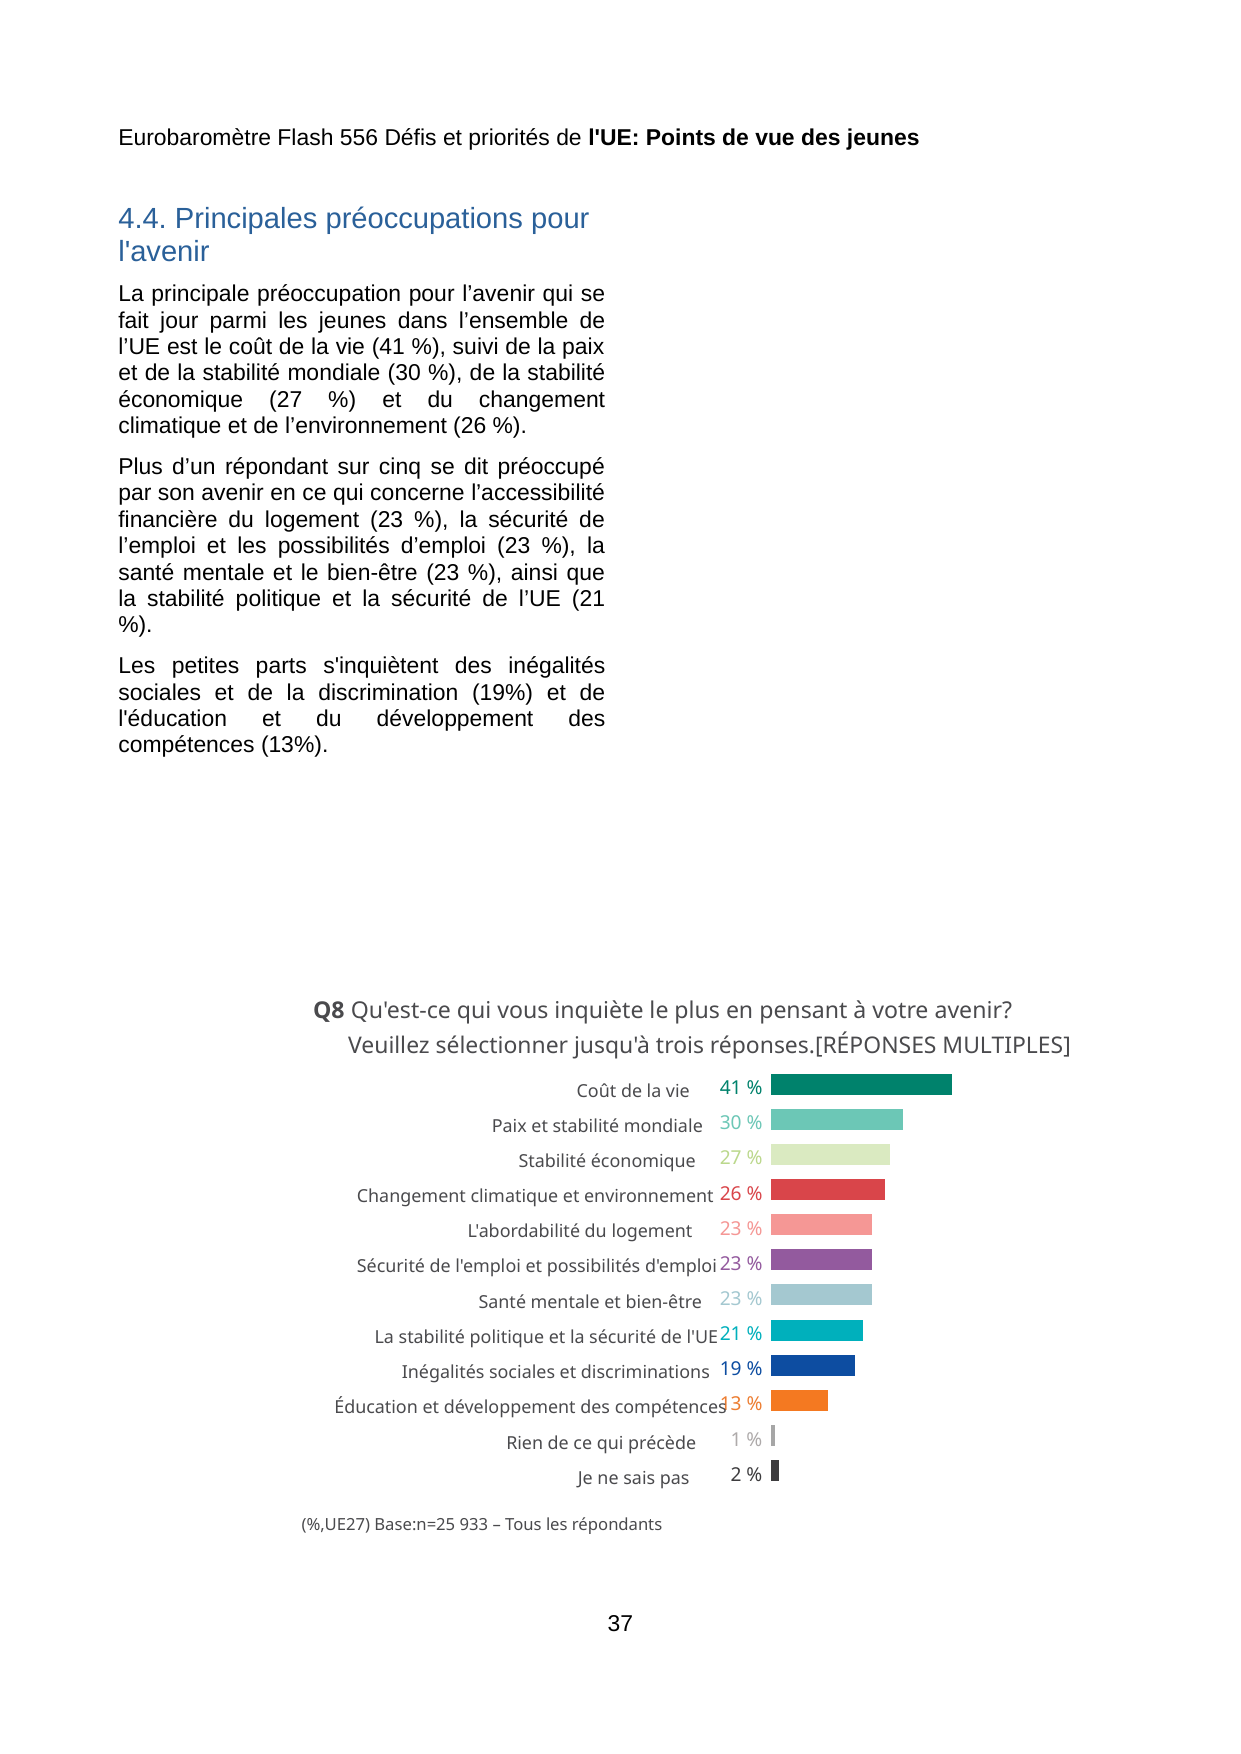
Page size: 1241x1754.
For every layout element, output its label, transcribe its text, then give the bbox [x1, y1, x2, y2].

subtitle 4.4. Principales préoccupations pour l'avenir [118, 201, 605, 268]
text La principale préoccupation pour l’avenir qui se fait jour parmi les jeunes dans l’ensemble de l’UE est le coût de la vie (41 %), suivi de la paix et de la stabilité mondiale (30 %), de la stabilité économique (27 %) et du changement climatique et de l’environnement (26 %). [118, 280, 605, 438]
text Les petites parts s'inquiètent des inégalités sociales et de la discrimination (19%) et de l'éducation et du développement des compétences (13%). [118, 652, 605, 757]
text Plus d’un répondant sur cinq se dit préoccupé par son avenir en ce qui concerne l’accessibilité financière du logement (23 %), la sécurité de l’emploi et les possibilités d’emploi (23 %), la santé mentale et le bien-être (23 %), ainsi que la stabilité politique et la sécurité de l’UE (21 %). [118, 453, 605, 637]
